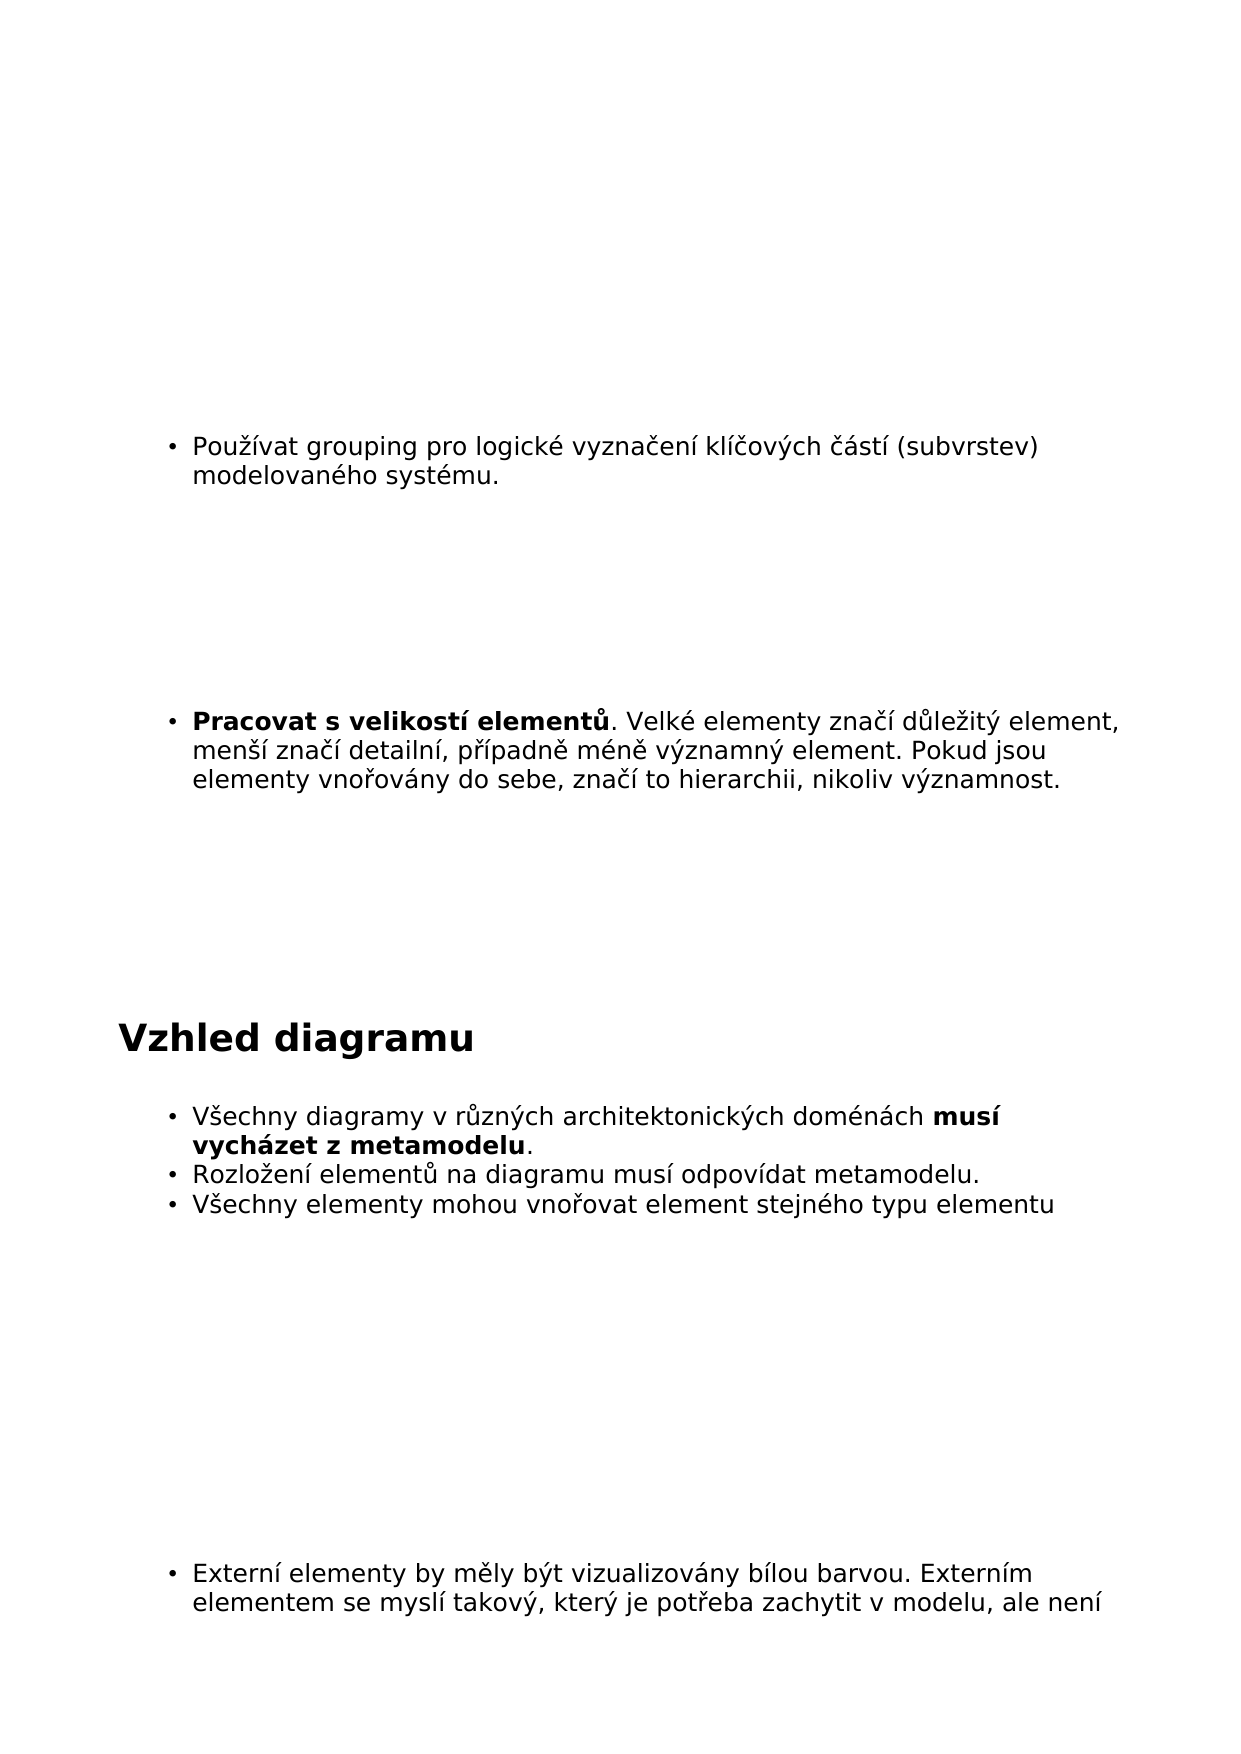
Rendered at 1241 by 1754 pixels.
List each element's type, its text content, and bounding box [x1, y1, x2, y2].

subtitle Vzhled diagramu [118, 1017, 1122, 1060]
list Všechny elementy mohou vnořovat element stejného typu elementu [177, 1190, 1122, 1219]
list Rozložení elementů na diagramu musí odpovídat metamodelu. [177, 1161, 1122, 1190]
list Všechny diagramy v různých architektonických doménách musí vycházet z metamodelu. [177, 1102, 1122, 1161]
list Pracovat s velikostí elementů. Velké elementy značí důležitý element, menší značí detailní, případně méně významný element. Pokud jsou elementy vnořovány do sebe, značí to hierarchii, nikoliv významnost. [177, 707, 1122, 795]
list Používat grouping pro logické vyznačení klíčových částí (subvrstev) modelovaného systému. [177, 432, 1122, 490]
list Externí elementy by měly být vizualizovány bílou barvou. Externím elementem se myslí takový, který je potřeba zachytit v modelu, ale není [177, 1559, 1122, 1617]
